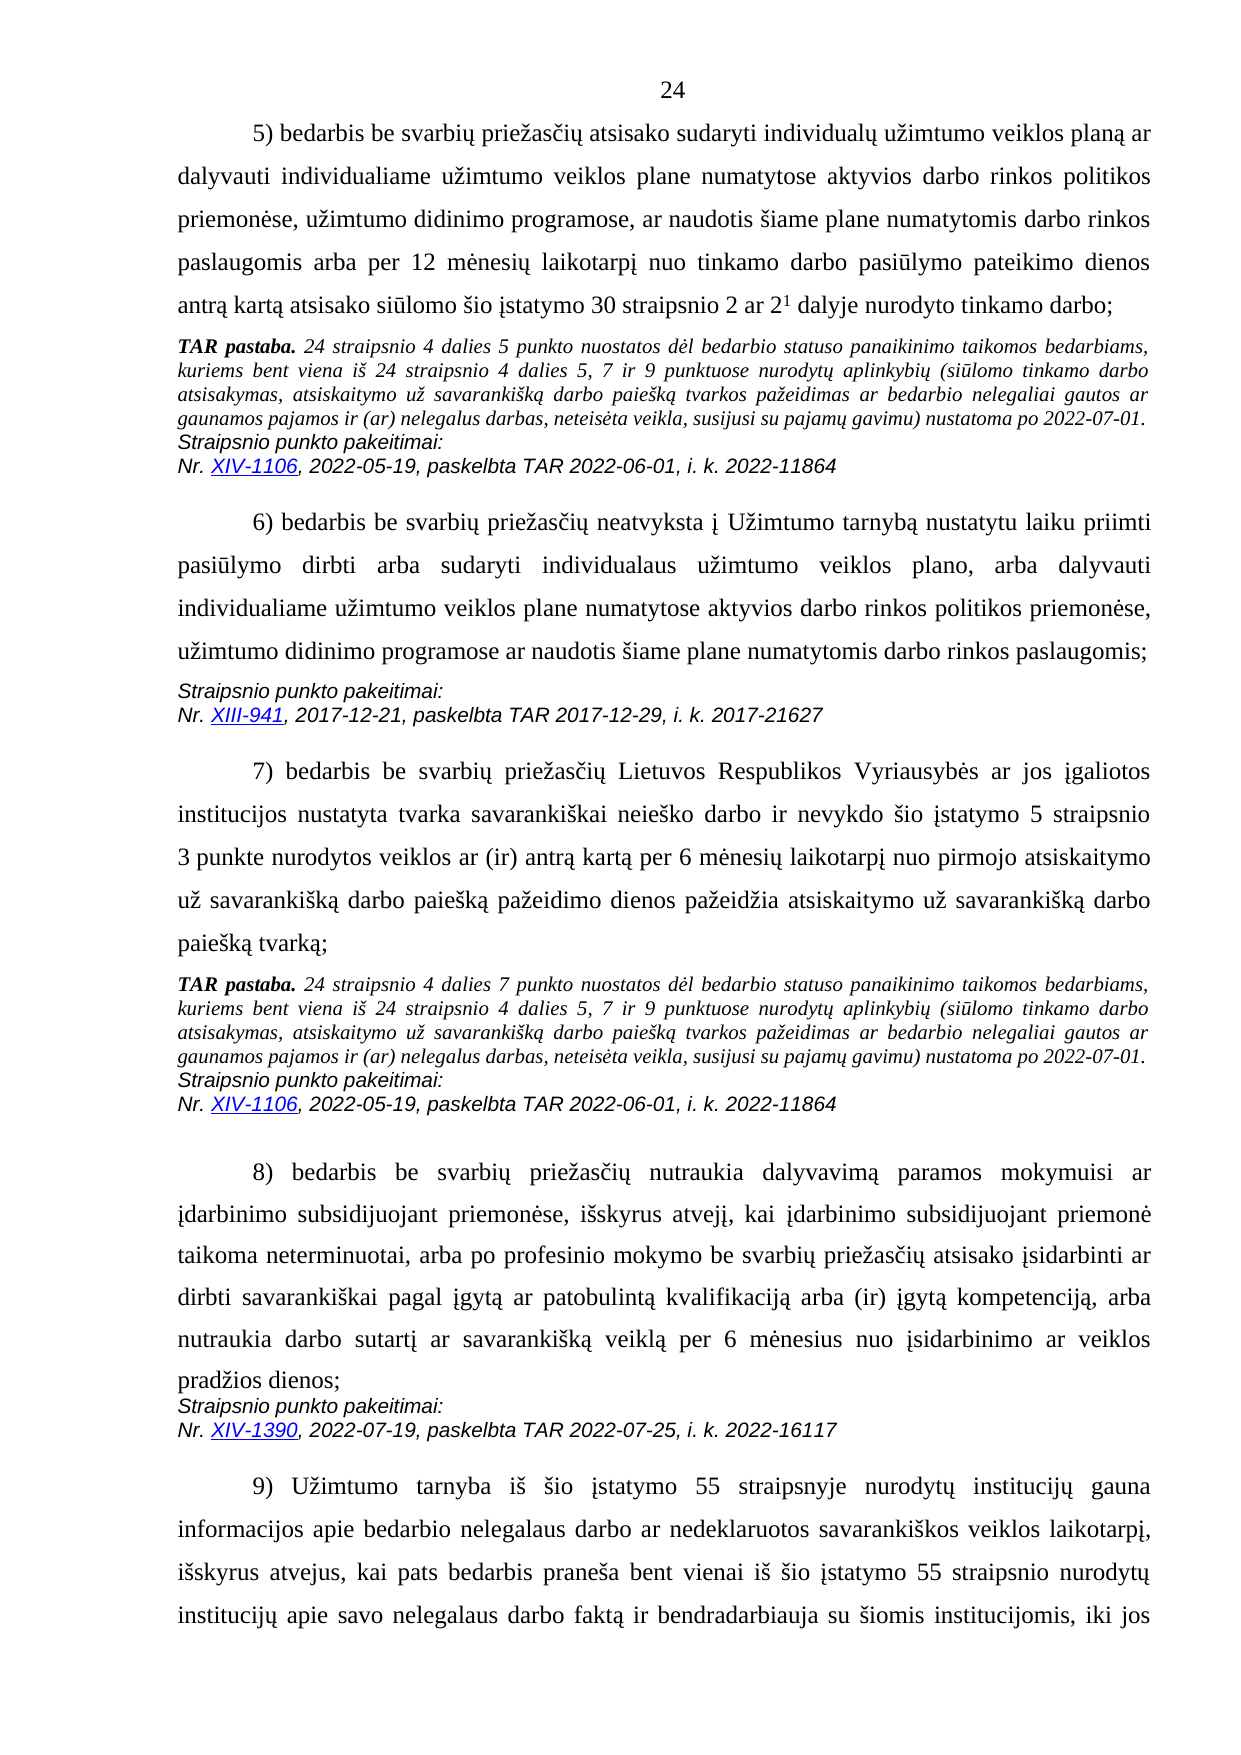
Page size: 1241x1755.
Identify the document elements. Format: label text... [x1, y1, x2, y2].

text TAR pastaba. 24 straipsnio 4 dalies 7 punkto nuostatos dėl bedarbio statuso panaikinimo taikomos bedarbiams, kuriems bent viena iš 24 straipsnio 4 dalies 5, 7 ir 9 punktuose nurodytų aplinkybių (siūlomo tinkamo darbo atsisakymas, atsiskaitymo už savarankišką darbo paiešką tvarkos pažeidimas ar bedarbio nelegaliai gautos ar gaunamos pajamos ir (ar) nelegalus darbas, neteisėta veikla, susijusi su pajamų gavimu) nustatoma po 2022-07-01. [177, 971, 1152, 1068]
text Straipsnio punkto pakeitimai: [177, 430, 1152, 454]
text 6) bedarbis be svarbių priežasčių neatvyksta į Užimtumo tarnybą nustatytu laiku priimti pasiūlymo dirbti arba sudaryti individualaus užimtumo veiklos plano, arba dalyvauti individualiame užimtumo veiklos plane numatytose aktyvios darbo rinkos politikos priemonėse, užimtumo didinimo programose ar naudotis šiame plane numatytomis darbo rinkos paslaugomis; [177, 507, 1152, 665]
text TAR pastaba. 24 straipsnio 4 dalies 5 punkto nuostatos dėl bedarbio statuso panaikinimo taikomos bedarbiams, kuriems bent viena iš 24 straipsnio 4 dalies 5, 7 ir 9 punktuose nurodytų aplinkybių (siūlomo tinkamo darbo atsisakymas, atsiskaitymo už savarankišką darbo paiešką tvarkos pažeidimas ar bedarbio nelegaliai gautos ar gaunamos pajamos ir (ar) nelegalus darbas, neteisėta veikla, susijusi su pajamų gavimu) nustatoma po 2022-07-01. [177, 334, 1152, 430]
text Nr. XIII-941, 2017-12-21, paskelbta TAR 2017-12-29, i. k. 2017-21627 [177, 703, 1152, 727]
text Nr. XIV-1106, 2022-05-19, paskelbta TAR 2022-06-01, i. k. 2022-11864 [177, 1092, 1152, 1116]
text 7) bedarbis be svarbių priežasčių Lietuvos Respublikos Vyriausybės ar jos įgaliotos institucijos nustatyta tvarka savarankiškai neieško darbo ir nevykdo šio įstatymo 5 straipsnio 3 punkte nurodytos veiklos ar (ir) antrą kartą per 6 mėnesių laikotarpį nuo pirmojo atsiskaitymo už savarankišką darbo paiešką pažeidimo dienos pažeidžia atsiskaitymo už savarankišką darbo paiešką tvarką; [177, 756, 1152, 957]
text 5) bedarbis be svarbių priežasčių atsisako sudaryti individualų užimtumo veiklos planą ar dalyvauti individualiame užimtumo veiklos plane numatytose aktyvios darbo rinkos politikos priemonėse, užimtumo didinimo programose, ar naudotis šiame plane numatytomis darbo rinkos paslaugomis arba per 12 mėnesių laikotarpį nuo tinkamo darbo pasiūlymo pateikimo dienos antrą kartą atsisako siūlomo šio įstatymo 30 straipsnio 2 ar 21 dalyje nurodyto tinkamo darbo; [177, 118, 1152, 319]
text Straipsnio punkto pakeitimai: [177, 1068, 1152, 1092]
text 9) Užimtumo tarnyba iš šio įstatymo 55 straipsnyje nurodytų institucijų gauna informacijos apie bedarbio nelegalaus darbo ar nedeklaruotos savarankiškos veiklos laikotarpį, išskyrus atvejus, kai pats bedarbis praneša bent vienai iš šio įstatymo 55 straipsnio nurodytų institucijų apie savo nelegalaus darbo faktą ir bendradarbiauja su šiomis institucijomis, iki jos [177, 1471, 1152, 1629]
text Straipsnio punkto pakeitimai: [177, 1394, 1152, 1418]
text Nr. XIV-1390, 2022-07-19, paskelbta TAR 2022-07-25, i. k. 2022-16117 [177, 1418, 1152, 1442]
text Straipsnio punkto pakeitimai: [177, 679, 1152, 703]
text Nr. XIV-1106, 2022-05-19, paskelbta TAR 2022-06-01, i. k. 2022-11864 [177, 454, 1152, 478]
text 8) bedarbis be svarbių priežasčių nutraukia dalyvavimą paramos mokymuisi ar įdarbinimo subsidijuojant priemonėse, išskyrus atvejį, kai įdarbinimo subsidijuojant priemonė taikoma neterminuotai, arba po profesinio mokymo be svarbių priežasčių atsisako įsidarbinti ar dirbti savarankiškai pagal įgytą ar patobulintą kvalifikaciją arba (ir) įgytą kompetenciją, arba nutraukia darbo sutartį ar savarankišką veiklą per 6 mėnesius nuo įsidarbinimo ar veiklos pradžios dienos; [177, 1144, 1152, 1394]
